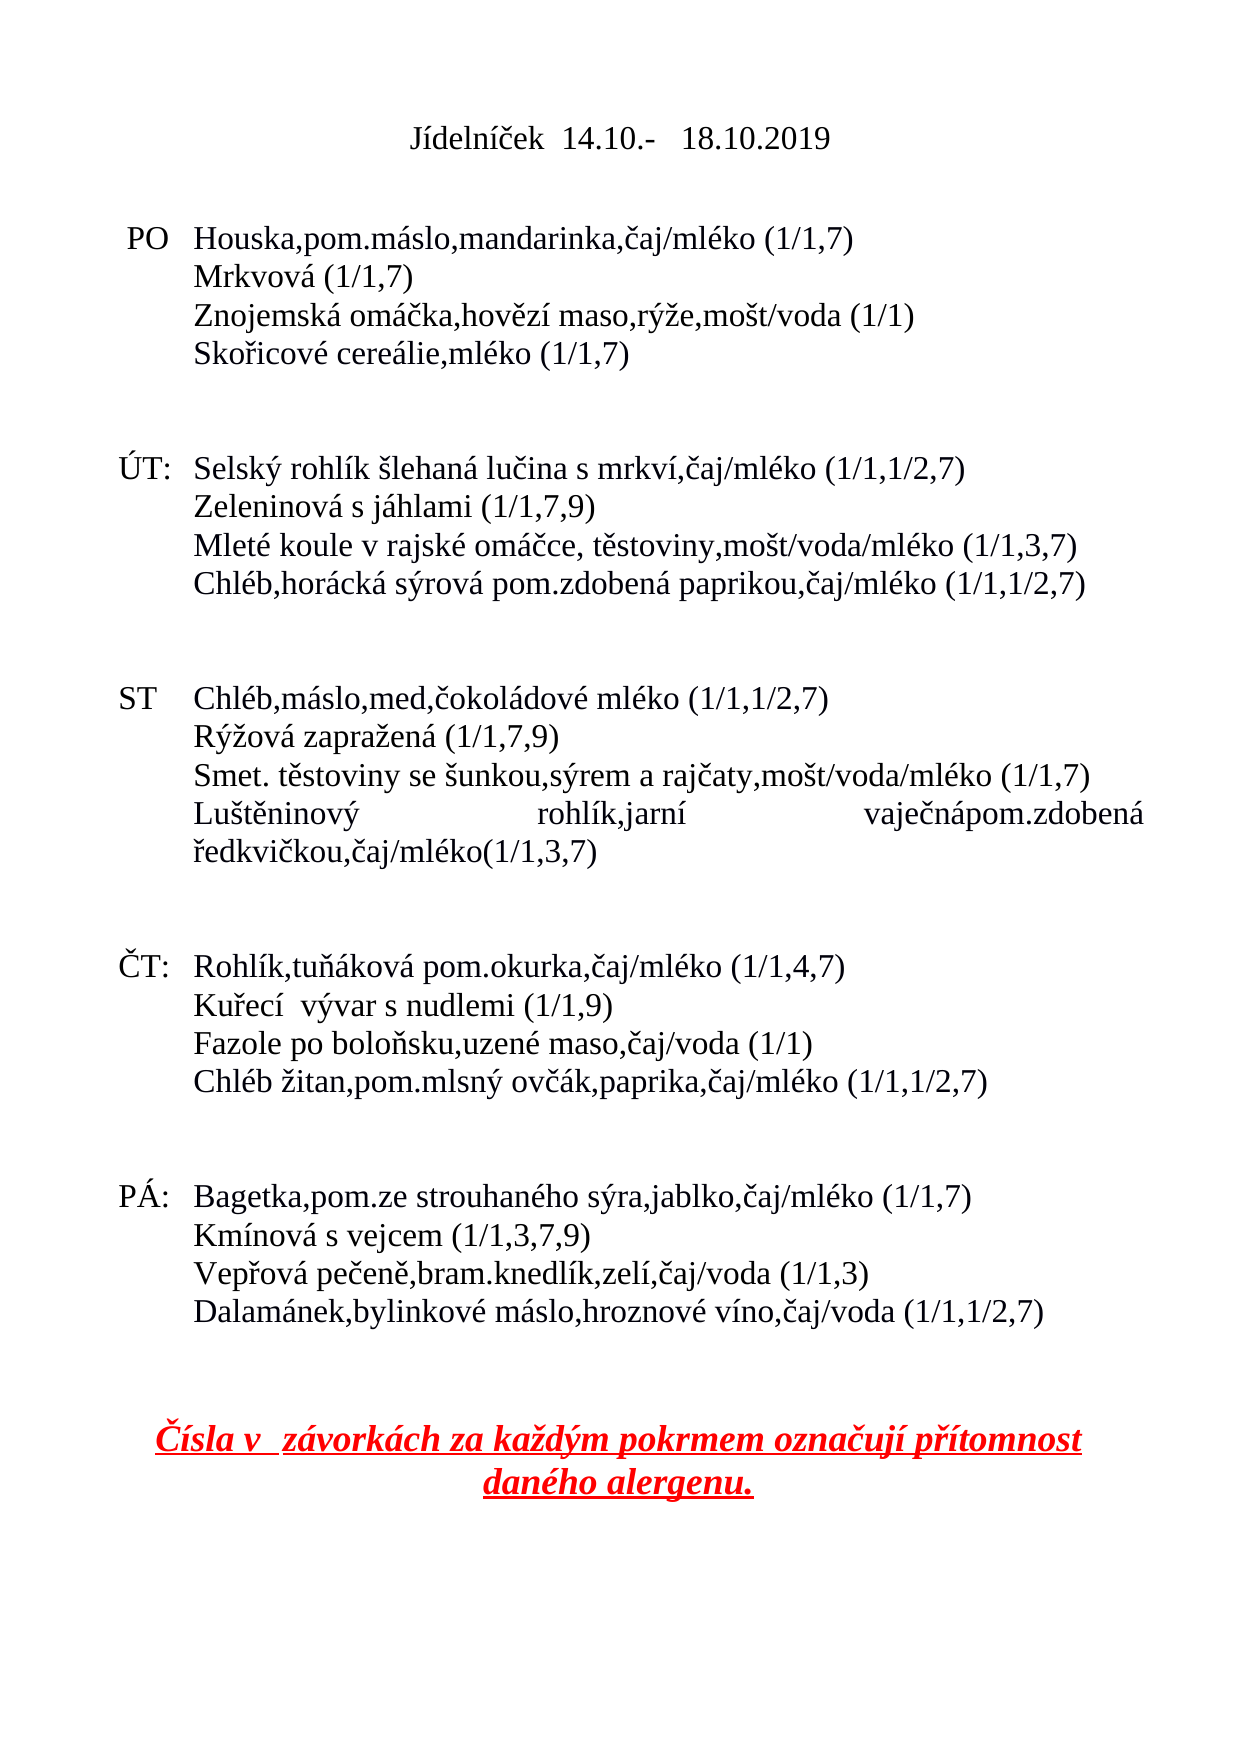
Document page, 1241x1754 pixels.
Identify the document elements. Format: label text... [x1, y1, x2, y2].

table_cell Smet. těstoviny se šunkou,sýrem a rajčaty,mošt/voda/mléko (1/1,7) [186, 755, 1151, 793]
table_cell Chléb žitan,pom.mlsný ovčák,paprika,čaj/mléko (1/1,1/2,7) [186, 1062, 1151, 1100]
table_cell [111, 525, 186, 563]
table_cell PÁ: [111, 1177, 186, 1215]
text Jídelníček 14.10.- 18.10.2019 [118, 118, 1122, 156]
table_cell [111, 372, 186, 448]
table_cell [186, 1100, 1151, 1177]
table_cell Mleté koule v rajské omáčce, těstoviny,mošt/voda/mléko (1/1,3,7) [186, 525, 1151, 563]
table_cell [111, 717, 186, 755]
table_cell Skořicové cereálie,mléko (1/1,7) [186, 333, 1151, 372]
text Čísla v závorkách za každým pokrmem označují přítomnost daného alergenu. [118, 1416, 1122, 1502]
table_cell Dalamánek,bylinkové máslo,hroznové víno,čaj/voda (1/1,1/2,7) [186, 1292, 1151, 1330]
table_header PO [111, 218, 186, 372]
table_cell ÚT: [111, 448, 186, 487]
table_cell [186, 870, 1151, 947]
table_cell Selský rohlík šlehaná lučina s mrkví,čaj/mléko (1/1,1/2,7) [186, 448, 1151, 487]
table_cell Kmínová s vejcem (1/1,3,7,9) [186, 1215, 1151, 1253]
table_cell ČT: [111, 947, 186, 985]
table_cell [186, 602, 1151, 678]
table_cell [111, 1062, 186, 1100]
table_cell Fazole po boloňsku,uzené maso,čaj/voda (1/1) [186, 1023, 1151, 1062]
table_cell [111, 563, 186, 602]
table_cell Kuřecí vývar s nudlemi (1/1,9) [186, 985, 1151, 1023]
table_cell [111, 1023, 186, 1062]
table_cell Mrkvová (1/1,7) [186, 257, 1151, 295]
table_cell Luštěninový rohlík,jarní vaječnápom.zdobená ředkvičkou,čaj/mléko(1/1,3,7) [186, 793, 1151, 870]
table_cell Vepřová pečeně,bram.knedlík,zelí,čaj/voda (1/1,3) [186, 1253, 1151, 1292]
table_cell Rohlík,tuňáková pom.okurka,čaj/mléko (1/1,4,7) [186, 947, 1151, 985]
table_cell Chléb,horácká sýrová pom.zdobená paprikou,čaj/mléko (1/1,1/2,7) [186, 563, 1151, 602]
table_cell [111, 1253, 186, 1292]
table_cell [111, 985, 186, 1023]
table_cell [111, 1215, 186, 1253]
table_cell [111, 1100, 186, 1177]
table_cell [111, 1292, 186, 1330]
table_cell Zeleninová s jáhlami (1/1,7,9) [186, 487, 1151, 525]
table_cell ST [111, 678, 186, 717]
table_cell Chléb,máslo,med,čokoládové mléko (1/1,1/2,7) [186, 678, 1151, 717]
table_cell [186, 372, 1151, 448]
table_cell [111, 755, 186, 793]
table_cell [111, 487, 186, 525]
table_header Houska,pom.máslo,mandarinka,čaj/mléko (1/1,7) [186, 218, 1151, 257]
table_cell Rýžová zapražená (1/1,7,9) [186, 717, 1151, 755]
table_cell Bagetka,pom.ze strouhaného sýra,jablko,čaj/mléko (1/1,7) [186, 1177, 1151, 1215]
table_cell [111, 602, 186, 678]
table_cell Znojemská omáčka,hovězí maso,rýže,mošt/voda (1/1) [186, 295, 1151, 333]
table_cell [111, 793, 186, 870]
table_cell [111, 870, 186, 947]
